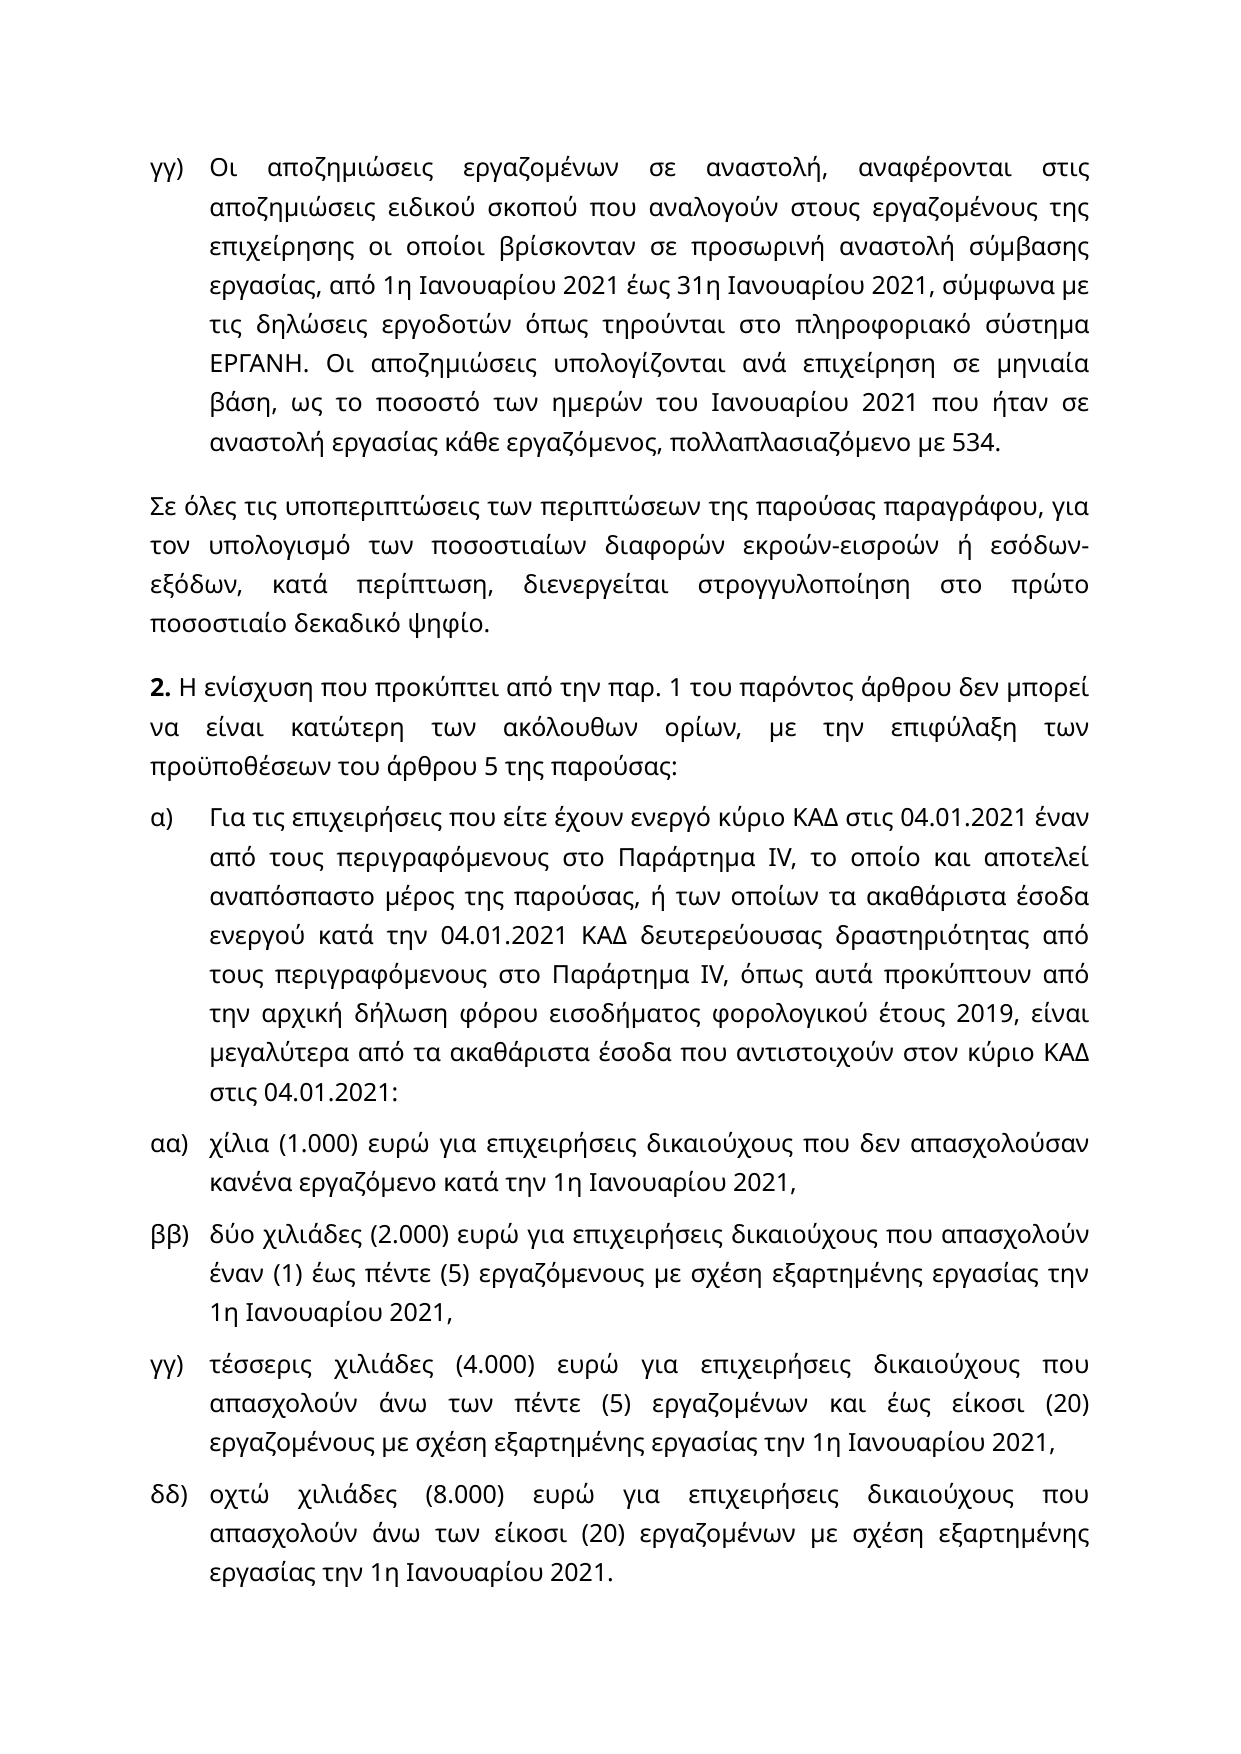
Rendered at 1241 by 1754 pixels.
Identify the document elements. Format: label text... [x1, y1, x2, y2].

text Σε όλες τις υποπεριπτώσεις των περιπτώσεων της παρούσας παραγράφου, για τον υπολογισμό των ποσοστιαίων διαφορών εκροών-εισροών ή εσόδων-εξόδων, κατά περίπτωση, διενεργείται στρογγυλοποίηση στο πρώτο ποσοστιαίο δεκαδικό ψηφίο. [150, 488, 1090, 640]
list δδ) οχτώ χιλιάδες (8.000) ευρώ για επιχειρήσεις δικαιούχους που απασχολούν άνω των είκοσι (20) εργαζομένων με σχέση εξαρτημένης εργασίας την 1η Ιανουαρίου 2021. [150, 1477, 1090, 1589]
text 2. Η ενίσχυση που προκύπτει από την παρ. 1 του παρόντος άρθρου δεν μπορεί να είναι κατώτερη των ακόλουθων ορίων, με την επιφύλαξη των προϋποθέσεων του άρθρου 5 της παρούσας: [150, 670, 1090, 782]
list α) Για τις επιχειρήσεις που είτε έχουν ενεργό κύριο ΚΑΔ στις 04.01.2021 έναν από τους περιγραφόμενους στο Παράρτημα IV, το οποίο και αποτελεί αναπόσπαστο μέρος της παρούσας, ή των οποίων τα ακαθάριστα έσοδα ενεργού κατά την 04.01.2021 ΚΑΔ δευτερεύουσας δραστηριότητας από τους περιγραφόμενους στο Παράρτημα ΙV, όπως αυτά προκύπτουν από την αρχική δήλωση φόρου εισοδήματος φορολογικού έτους 2019, είναι μεγαλύτερα από τα ακαθάριστα έσοδα που αντιστοιχούν στον κύριο ΚΑΔ στις 04.01.2021: [150, 800, 1090, 1108]
list γγ) τέσσερις χιλιάδες (4.000) ευρώ για επιχειρήσεις δικαιούχους που απασχολούν άνω των πέντε (5) εργαζομένων και έως είκοσι (20) εργαζομένους με σχέση εξαρτημένης εργασίας την 1η Ιανουαρίου 2021, [150, 1347, 1090, 1459]
list γγ) Οι αποζημιώσεις εργαζομένων σε αναστολή, αναφέρονται στις αποζημιώσεις ειδικού σκοπού που αναλογούν στους εργαζομένους της επιχείρησης οι οποίοι βρίσκονταν σε προσωρινή αναστολή σύμβασης εργασίας, από 1η Ιανουαρίου 2021 έως 31η Ιανουαρίου 2021, σύμφωνα με τις δηλώσεις εργοδοτών όπως τηρούνται στο πληροφοριακό σύστημα ΕΡΓΑΝΗ. Οι αποζημιώσεις υπολογίζονται ανά επιχείρηση σε μηνιαία βάση, ως το ποσοστό των ημερών του Ιανουαρίου 2021 που ήταν σε αναστολή εργασίας κάθε εργαζόμενος, πολλαπλασιαζόμενο με 534. [150, 150, 1090, 458]
list αα) χίλια (1.000) ευρώ για επιχειρήσεις δικαιούχους που δεν απασχολούσαν κανένα εργαζόμενο κατά την 1η Ιανουαρίου 2021, [150, 1126, 1090, 1199]
list ββ) δύο χιλιάδες (2.000) ευρώ για επιχειρήσεις δικαιούχους που απασχολούν έναν (1) έως πέντε (5) εργαζόμενους με σχέση εξαρτημένης εργασίας την 1η Ιανουαρίου 2021, [150, 1217, 1090, 1329]
